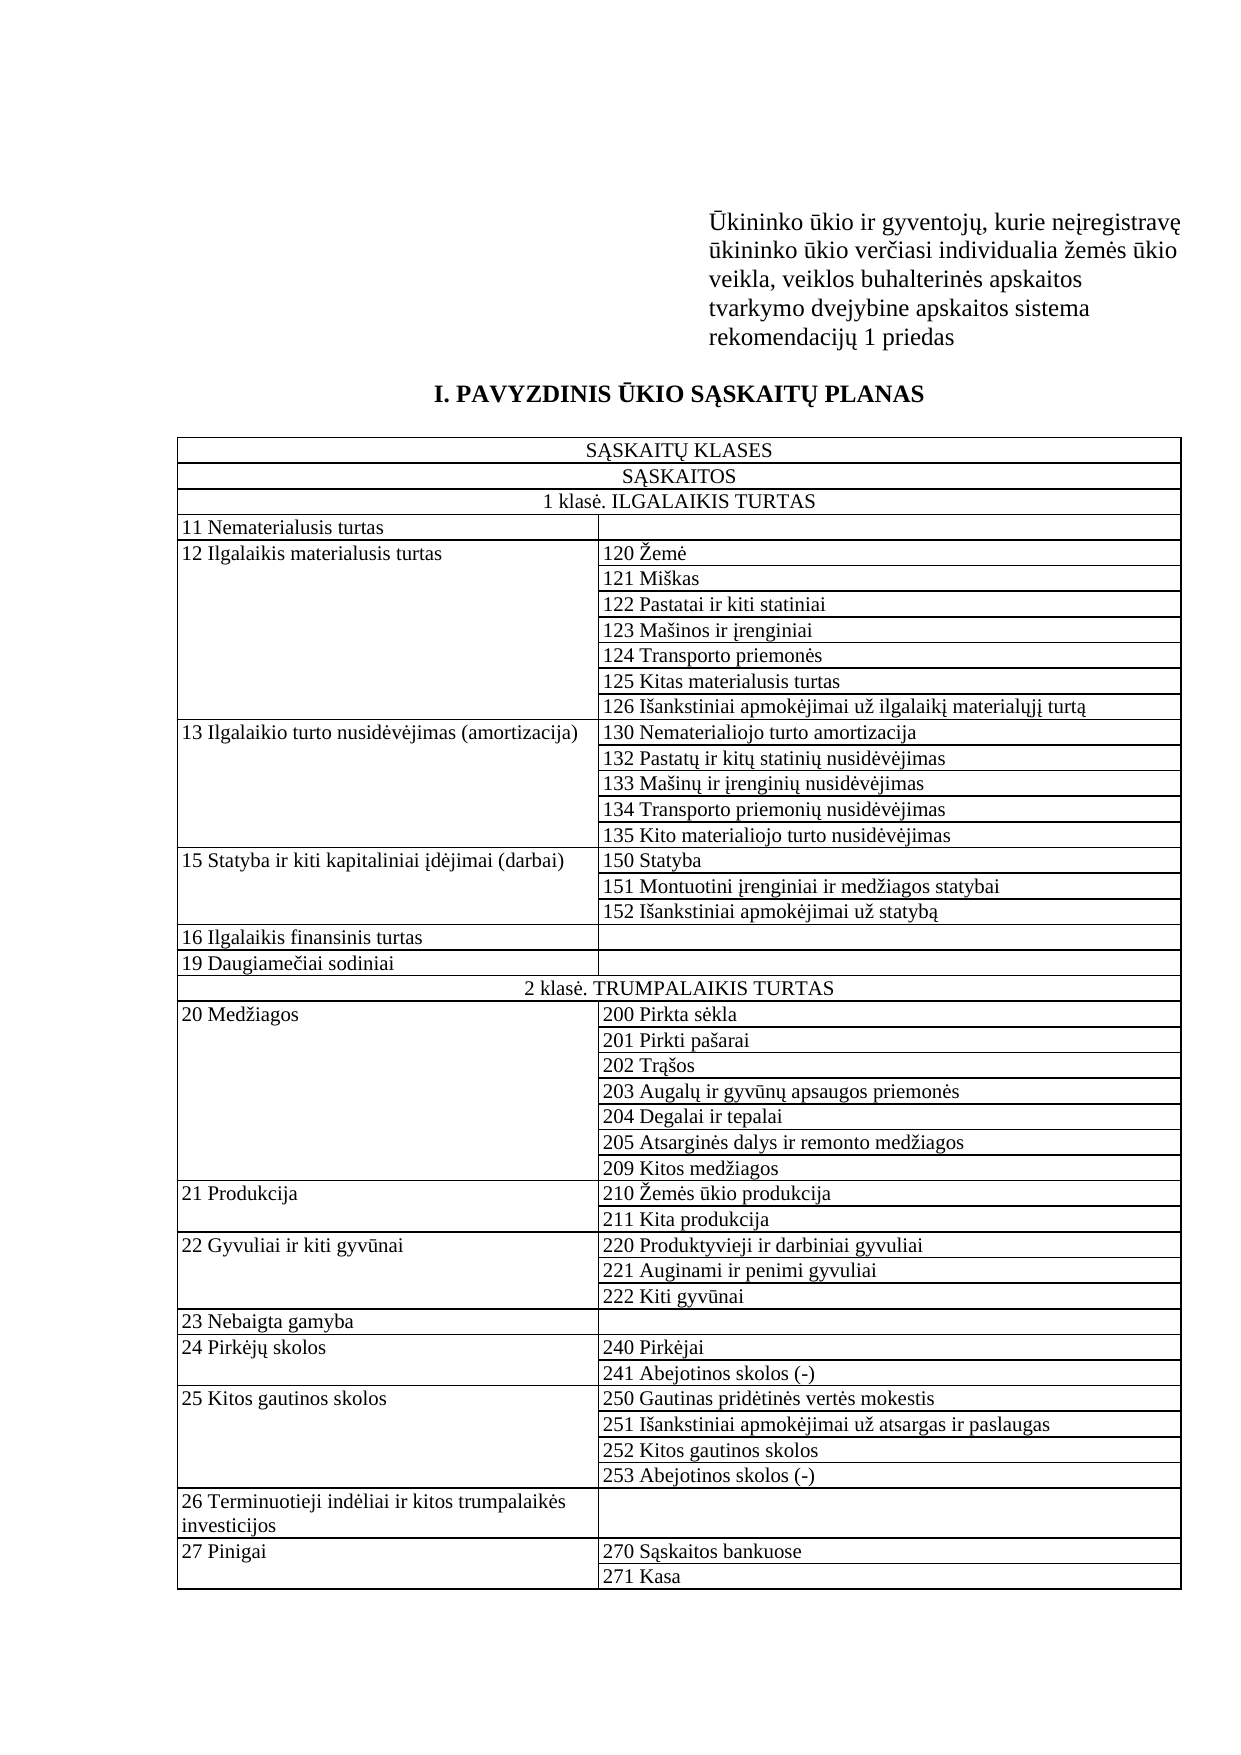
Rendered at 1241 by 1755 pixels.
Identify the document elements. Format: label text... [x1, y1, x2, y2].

table_cell 15 Statyba ir kiti kapitaliniai įdėjimai (darbai) [178, 848, 598, 923]
table_cell 22 Gyvuliai ir kiti gyvūnai [178, 1233, 598, 1308]
table_cell 20 Medžiagos [178, 1002, 598, 1180]
table_cell [599, 1489, 1180, 1537]
text rekomendacijų 1 priedas [177, 322, 1181, 350]
table_cell 25 Kitos gautinos skolos [178, 1386, 598, 1487]
table_cell 13 Ilgalaikio turto nusidėvėjimas (amortizacija) [178, 720, 598, 847]
text Ūkininko ūkio ir gyventojų, kurie neįregistravę [177, 207, 1181, 235]
text tvarkymo dvejybine apskaitos sistema [177, 293, 1181, 322]
table_cell [599, 1310, 603, 1333]
table_cell [599, 925, 603, 949]
text veikla, veiklos buhalterinės apskaitos [177, 264, 1181, 293]
table_cell 12 Ilgalaikis materialusis turtas [178, 541, 598, 718]
text I. PAVYZDINIS ŪKIO SĄSKAITŲ PLANAS [177, 379, 1181, 408]
table_cell 24 Pirkėjų skolos [178, 1335, 598, 1385]
table_cell [599, 515, 603, 539]
table_cell 21 Produkcija [178, 1181, 598, 1231]
table_cell 27 Pinigai [178, 1539, 598, 1588]
table_cell [599, 951, 603, 975]
text ūkininko ūkio verčiasi individualia žemės ūkio [177, 235, 1181, 264]
